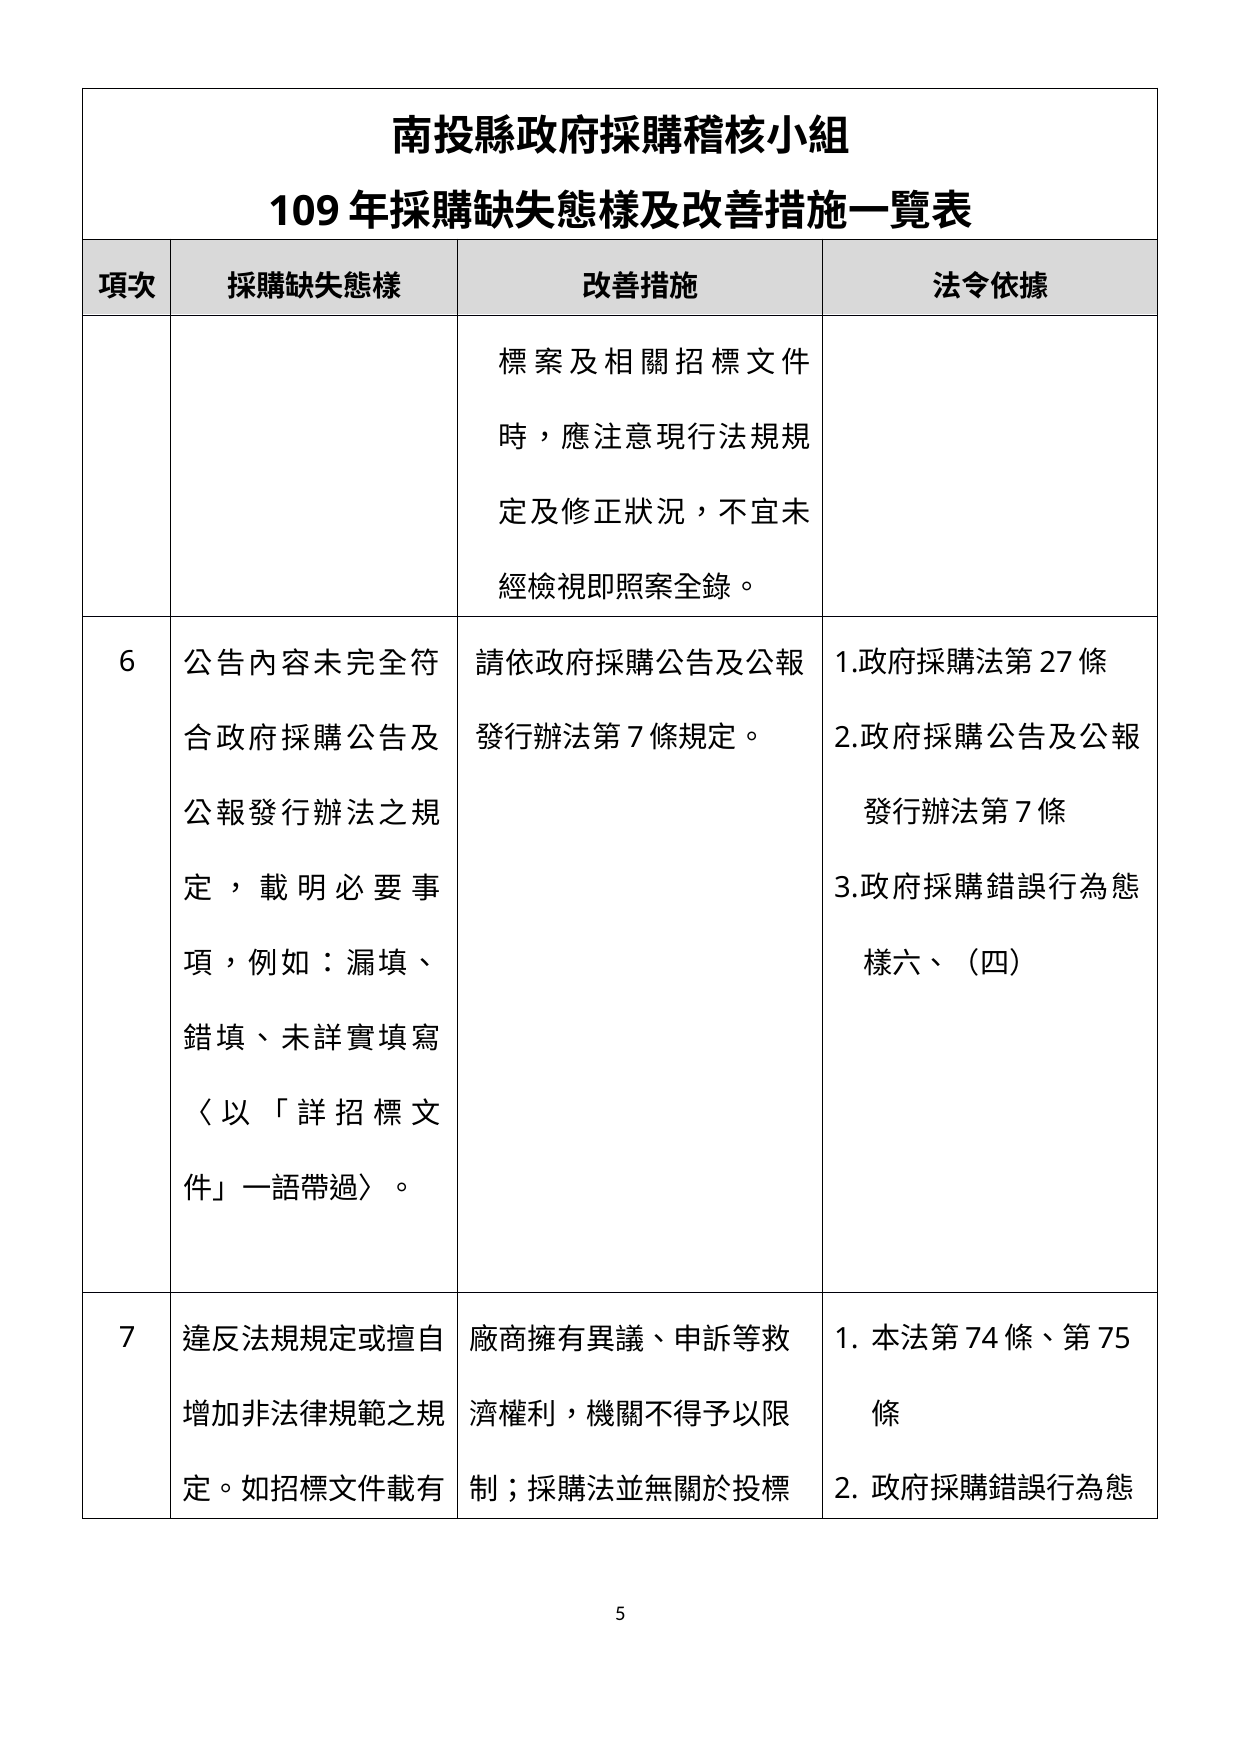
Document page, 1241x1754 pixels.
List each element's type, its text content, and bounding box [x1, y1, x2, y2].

table_cell 1.政府採購法第27條 2.政府採購公告及公報發行辦法第7條 3.政府採購錯誤行為態樣六、（四） [823, 617, 1157, 1292]
table_cell 本法第74條、第75條 政府採購錯誤行為態 [823, 1293, 1157, 1518]
table_cell 7 [83, 1293, 170, 1518]
table_cell 違反法規規定或擅自增加非法律規範之規定。如招標文件載有 [171, 1293, 457, 1518]
table_cell 請依政府採購公告及公報發行辦法第7條規定。 [458, 617, 822, 1292]
table_cell 標案及相關招標文件時，應注意現行法規規定及修正狀況，不宜未經檢視即照案全錄。 [458, 316, 822, 616]
table_cell 公告內容未完全符合政府採購公告及公報發行辦法之規定，載明必要事項，例如：漏填、錯填、未詳實填寫〈以「詳招標文件」一語帶過〉。 [171, 617, 457, 1292]
table_cell 採購缺失態樣 [171, 240, 457, 314]
table_cell 法令依據 [823, 240, 1157, 314]
table_cell [823, 316, 1157, 616]
table_cell 項次 [83, 240, 170, 314]
table_cell 改善措施 [458, 240, 822, 314]
table_cell [171, 316, 457, 616]
table_header 南投縣政府採購稽核小組 109年採購缺失態樣及改善措施一覽表 [83, 89, 1157, 238]
table_cell [83, 316, 170, 616]
table_cell 廠商擁有異議、申訴等救濟權利，機關不得予以限制；採購法並無關於投標 [458, 1293, 822, 1518]
table_cell 6 [83, 617, 170, 1292]
